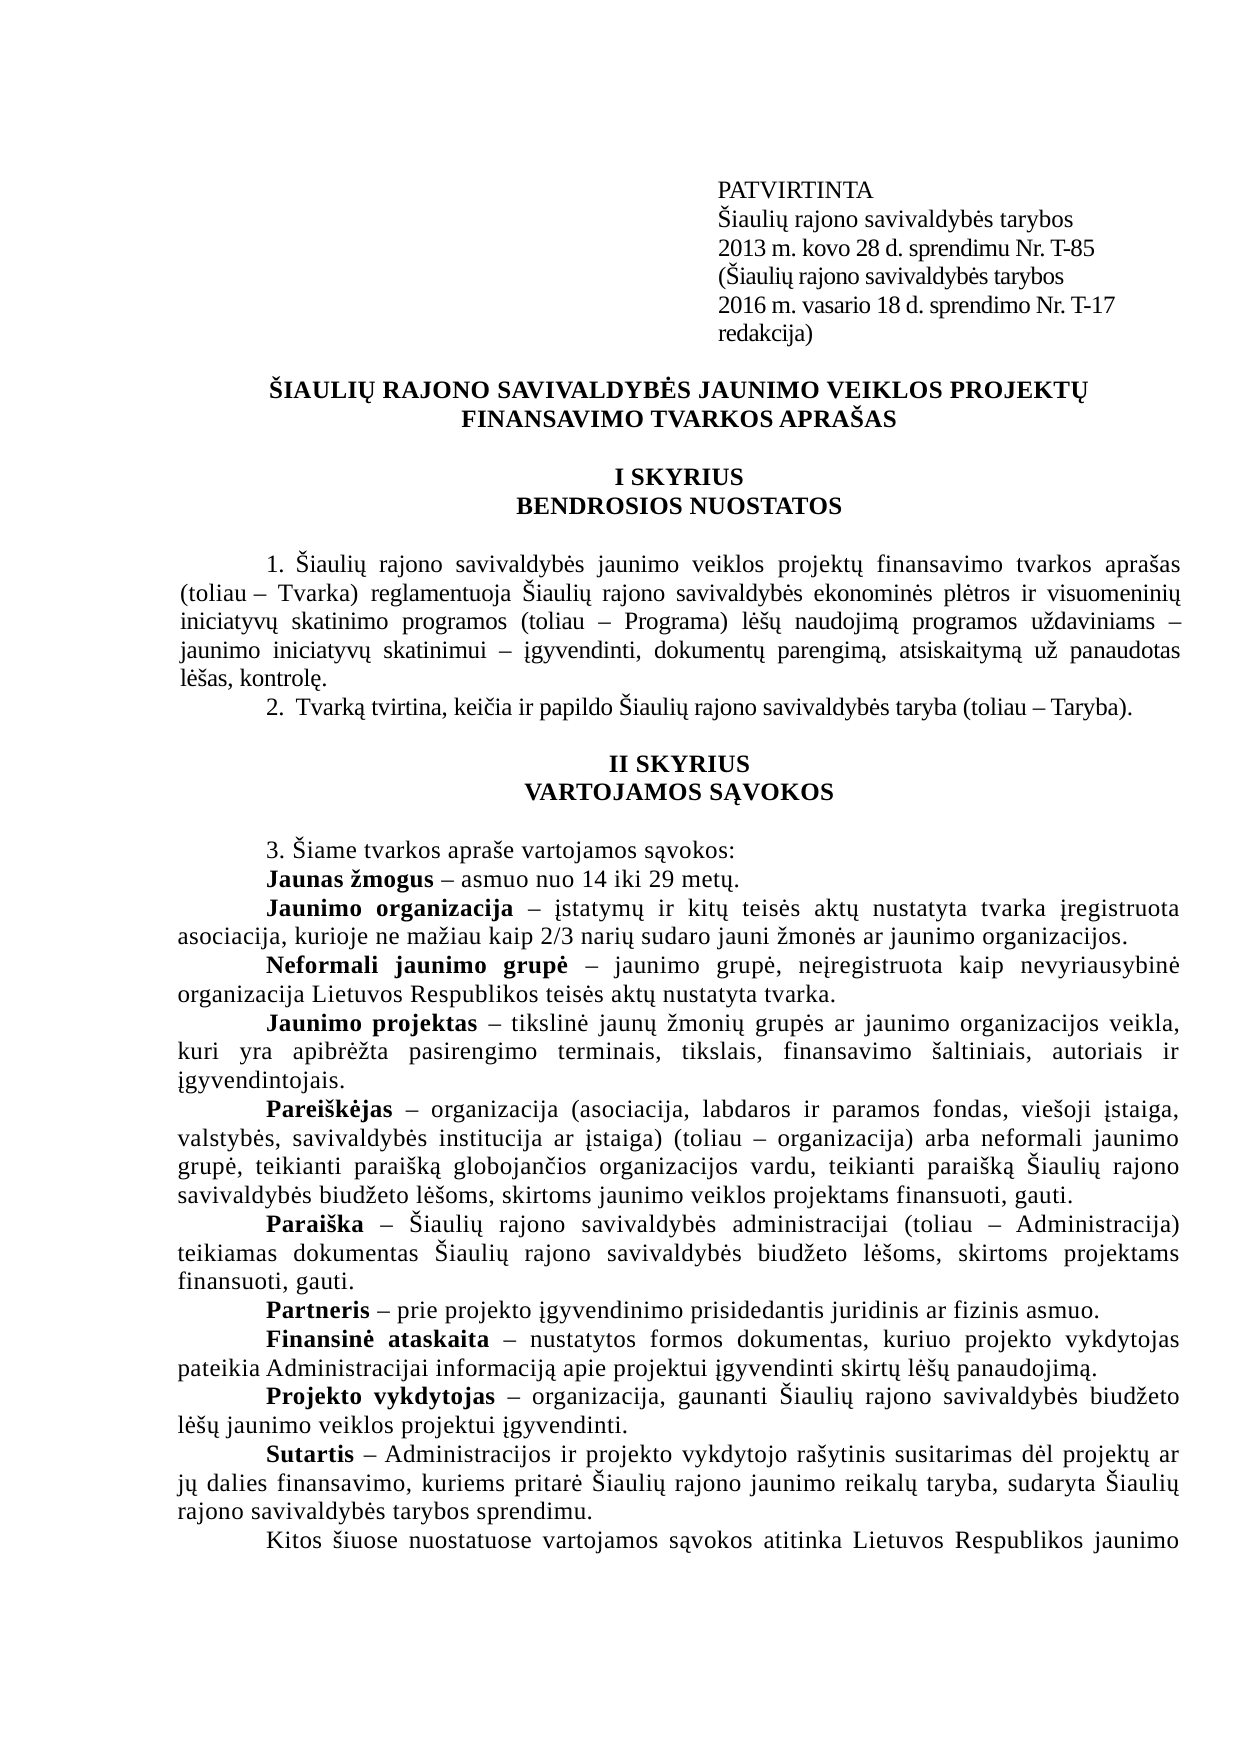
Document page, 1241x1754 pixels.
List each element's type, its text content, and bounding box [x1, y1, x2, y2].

text 2. Tvarką tvirtina, keičia ir papildo Šiaulių rajono savivaldybės taryba (toliau – Taryba). [180, 692, 1181, 721]
text Šiaulių rajono savivaldybės tarybos [717, 204, 1181, 233]
text ŠIAULIŲ RAJONO SAVIVALDYBĖS JAUNIMO VEIKLOS PROJEKTŲ FINANSAVIMO TVARKOS APRAŠAS [177, 376, 1181, 434]
text 2016 m. vasario 18 d. sprendimo Nr. T-17 [718, 290, 1181, 319]
text Paraiška – Šiaulių rajono savivaldybės administracijai (toliau – Administracija) teikiamas dokumentas Šiaulių rajono savivaldybės biudžeto lėšoms, skirtoms projektams finansuoti, gauti. [177, 1209, 1181, 1295]
text Pareiškėjas – organizacija (asociacija, labdaros ir paramos fondas, viešoji įstaiga, valstybės, savivaldybės institucija ar įstaiga) (toliau – organizacija) arba neformali jaunimo grupė, teikianti paraišką globojančios organizacijos vardu, teikianti paraišką Šiaulių rajono savivaldybės biudžeto lėšoms, skirtoms jaunimo veiklos projektams finansuoti, gauti. [177, 1094, 1181, 1209]
text 3. Šiame tvarkos apraše vartojamos sąvokos: [177, 835, 1181, 864]
text redakcija) [718, 319, 1181, 347]
text Jaunas žmogus – asmuo nuo 14 iki 29 metų. [177, 864, 1181, 893]
text Jaunimo projektas – tikslinė jaunų žmonių grupės ar jaunimo organizacijos veikla, kuri yra apibrėžta pasirengimo terminais, tikslais, finansavimo šaltiniais, autoriais ir įgyvendintojais. [177, 1008, 1181, 1094]
text Partneris – prie projekto įgyvendinimo prisidedantis juridinis ar fizinis asmuo. [177, 1295, 1181, 1324]
text VARTOJAMOS SĄVOKOS [177, 778, 1181, 806]
text PATVIRTINTA [717, 176, 1181, 204]
text I SKYRIUS [177, 463, 1181, 492]
text Projekto vykdytojas – organizacija, gaunanti Šiaulių rajono savivaldybės biudžeto lėšų jaunimo veiklos projektui įgyvendinti. [177, 1381, 1181, 1439]
text II SKYRIUS [177, 749, 1181, 778]
text 1. Šiaulių rajono savivaldybės jaunimo veiklos projektų finansavimo tvarkos aprašas (toliau – Tvarka) reglamentuoja Šiaulių rajono savivaldybės ekonominės plėtros ir visuomeninių iniciatyvų skatinimo programos (toliau – Programa) lėšų naudojimą programos uždaviniams – jaunimo iniciatyvų skatinimui – įgyvendinti, dokumentų parengimą, atsiskaitymą už panaudotas lėšas, kontrolę. [180, 549, 1181, 692]
text 2013 m. kovo 28 d. sprendimu Nr. T-85 [718, 233, 1181, 262]
text Finansinė ataskaita – nustatytos formos dokumentas, kuriuo projekto vykdytojas pateikia Administracijai informaciją apie projektui įgyvendinti skirtų lėšų panaudojimą. [177, 1324, 1181, 1381]
text Jaunimo organizacija – įstatymų ir kitų teisės aktų nustatyta tvarka įregistruota asociacija, kurioje ne mažiau kaip 2/3 narių sudaro jauni žmonės ar jaunimo organizacijos. [177, 893, 1181, 950]
text Sutartis – Administracijos ir projekto vykdytojo rašytinis susitarimas dėl projektų ar jų dalies finansavimo, kuriems pritarė Šiaulių rajono jaunimo reikalų taryba, sudaryta Šiaulių rajono savivaldybės tarybos sprendimu. [177, 1439, 1181, 1525]
text Neformali jaunimo grupė – jaunimo grupė, neįregistruota kaip nevyriausybinė organizacija Lietuvos Respublikos teisės aktų nustatyta tvarka. [177, 950, 1181, 1008]
text BENDROSIOS NUOSTATOS [177, 492, 1181, 521]
text (Šiaulių rajono savivaldybės tarybos [718, 262, 1181, 290]
text Kitos šiuose nuostatuose vartojamos sąvokos atitinka Lietuvos Respublikos jaunimo [177, 1525, 1181, 1554]
